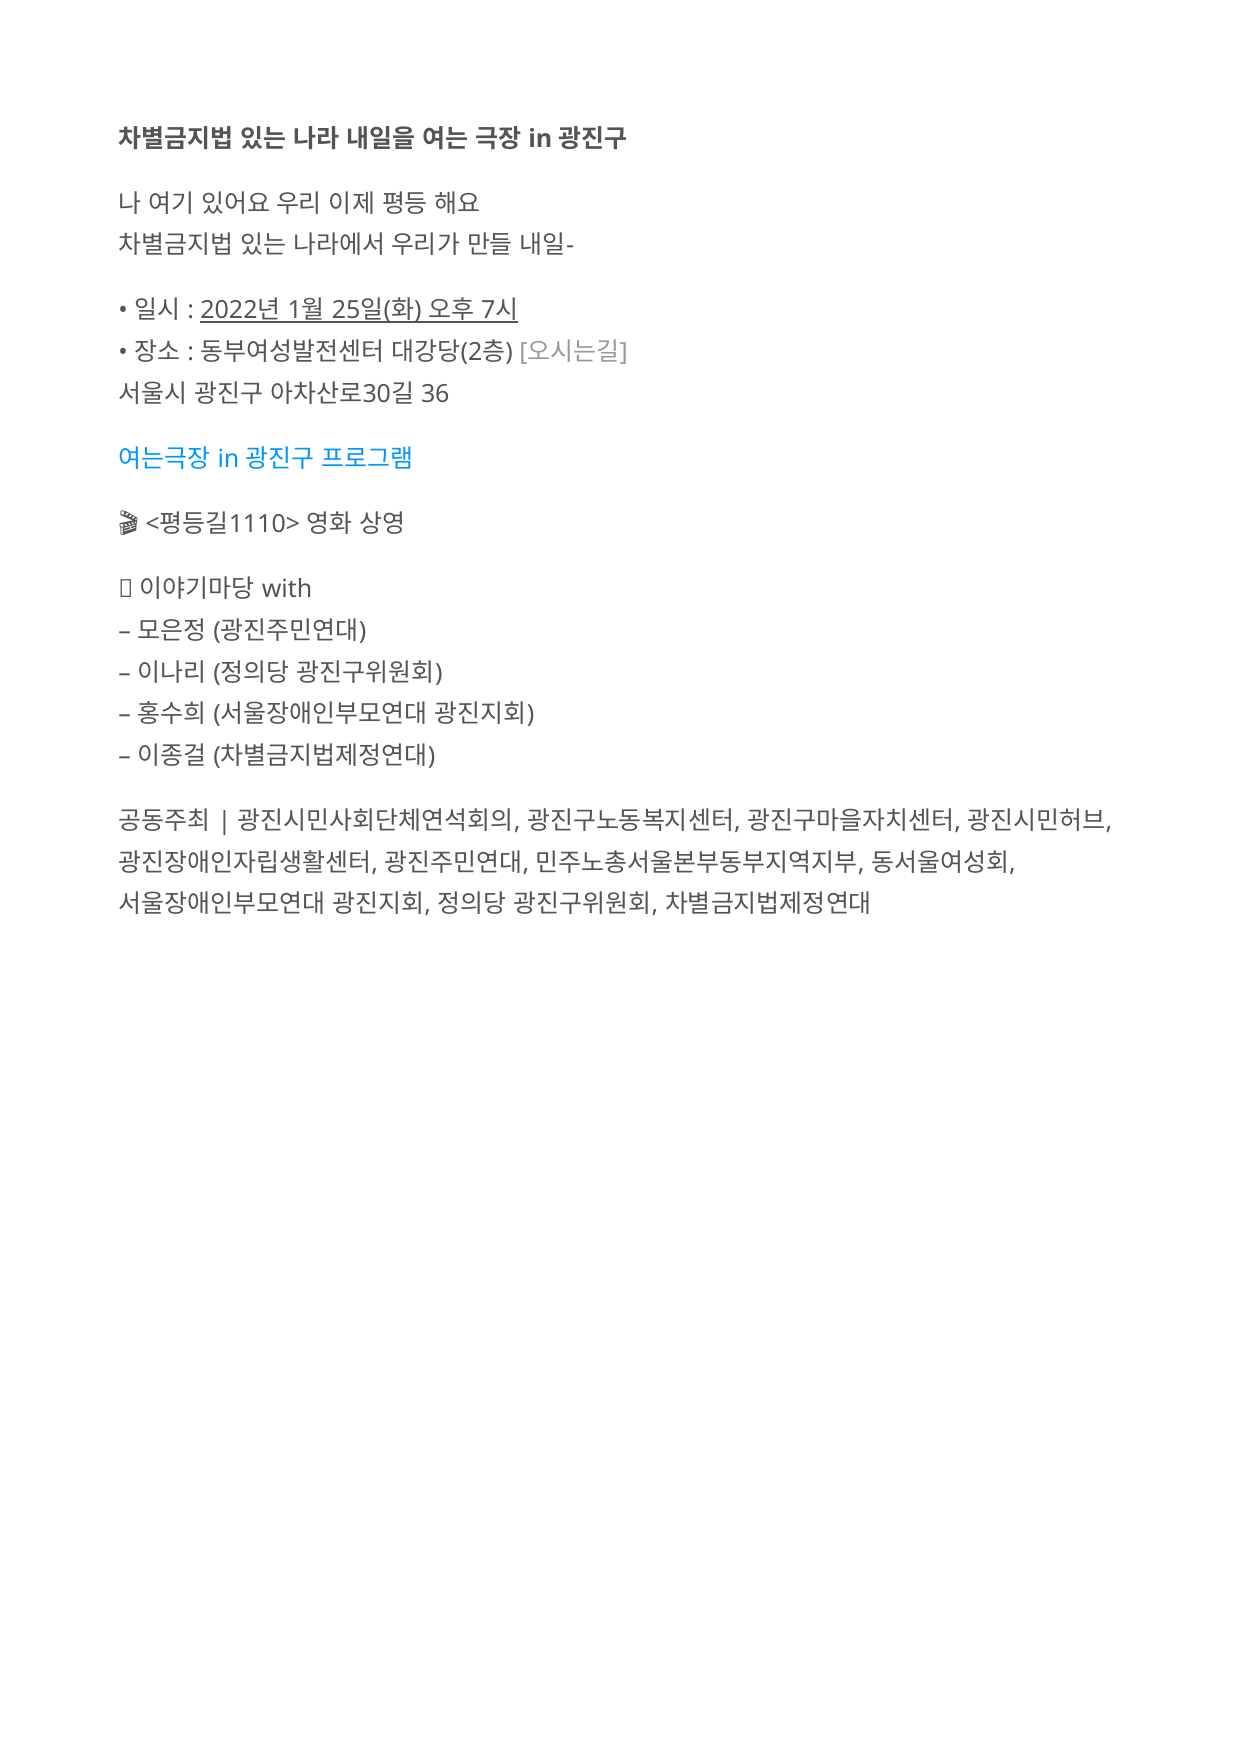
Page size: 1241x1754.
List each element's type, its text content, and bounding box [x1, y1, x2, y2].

text 🌈 이야기마당 with – 모은정 (광진주민연대) – 이나리 (정의당 광진구위원회) – 홍수희 (서울장애인부모연대 광진지회) – 이종걸 (차별금지법제정연대) [118, 569, 1122, 772]
text • 일시 : 2022년 1월 25일(화) 오후 7시 • 장소 : 동부여성발전센터 대강당(2층) [오시는길] 서울시 광진구 아차산로30길 36 [118, 290, 1122, 409]
text 차별금지법 있는 나라 내일을 여는 극장 in 광진구 [118, 118, 1122, 154]
text 여는극장 in 광진구 프로그램 [118, 438, 1122, 475]
text 공동주최 | 광진시민사회단체연석회의, 광진구노동복지센터, 광진구마을자치센터, 광진시민허브, 광진장애인자립생활센터, 광진주민연대, 민주노총서울본부동부지역지부, 동서울여성회, 서울장애인부모연대 광진지회, 정의당 광진구위원회, 차별금지법제정연대 [118, 800, 1122, 920]
text 나 여기 있어요 우리 이제 평등 해요 차별금지법 있는 나라에서 우리가 만들 내일- [118, 183, 1122, 261]
text 🎬 <평등길1110> 영화 상영 [118, 503, 1122, 540]
